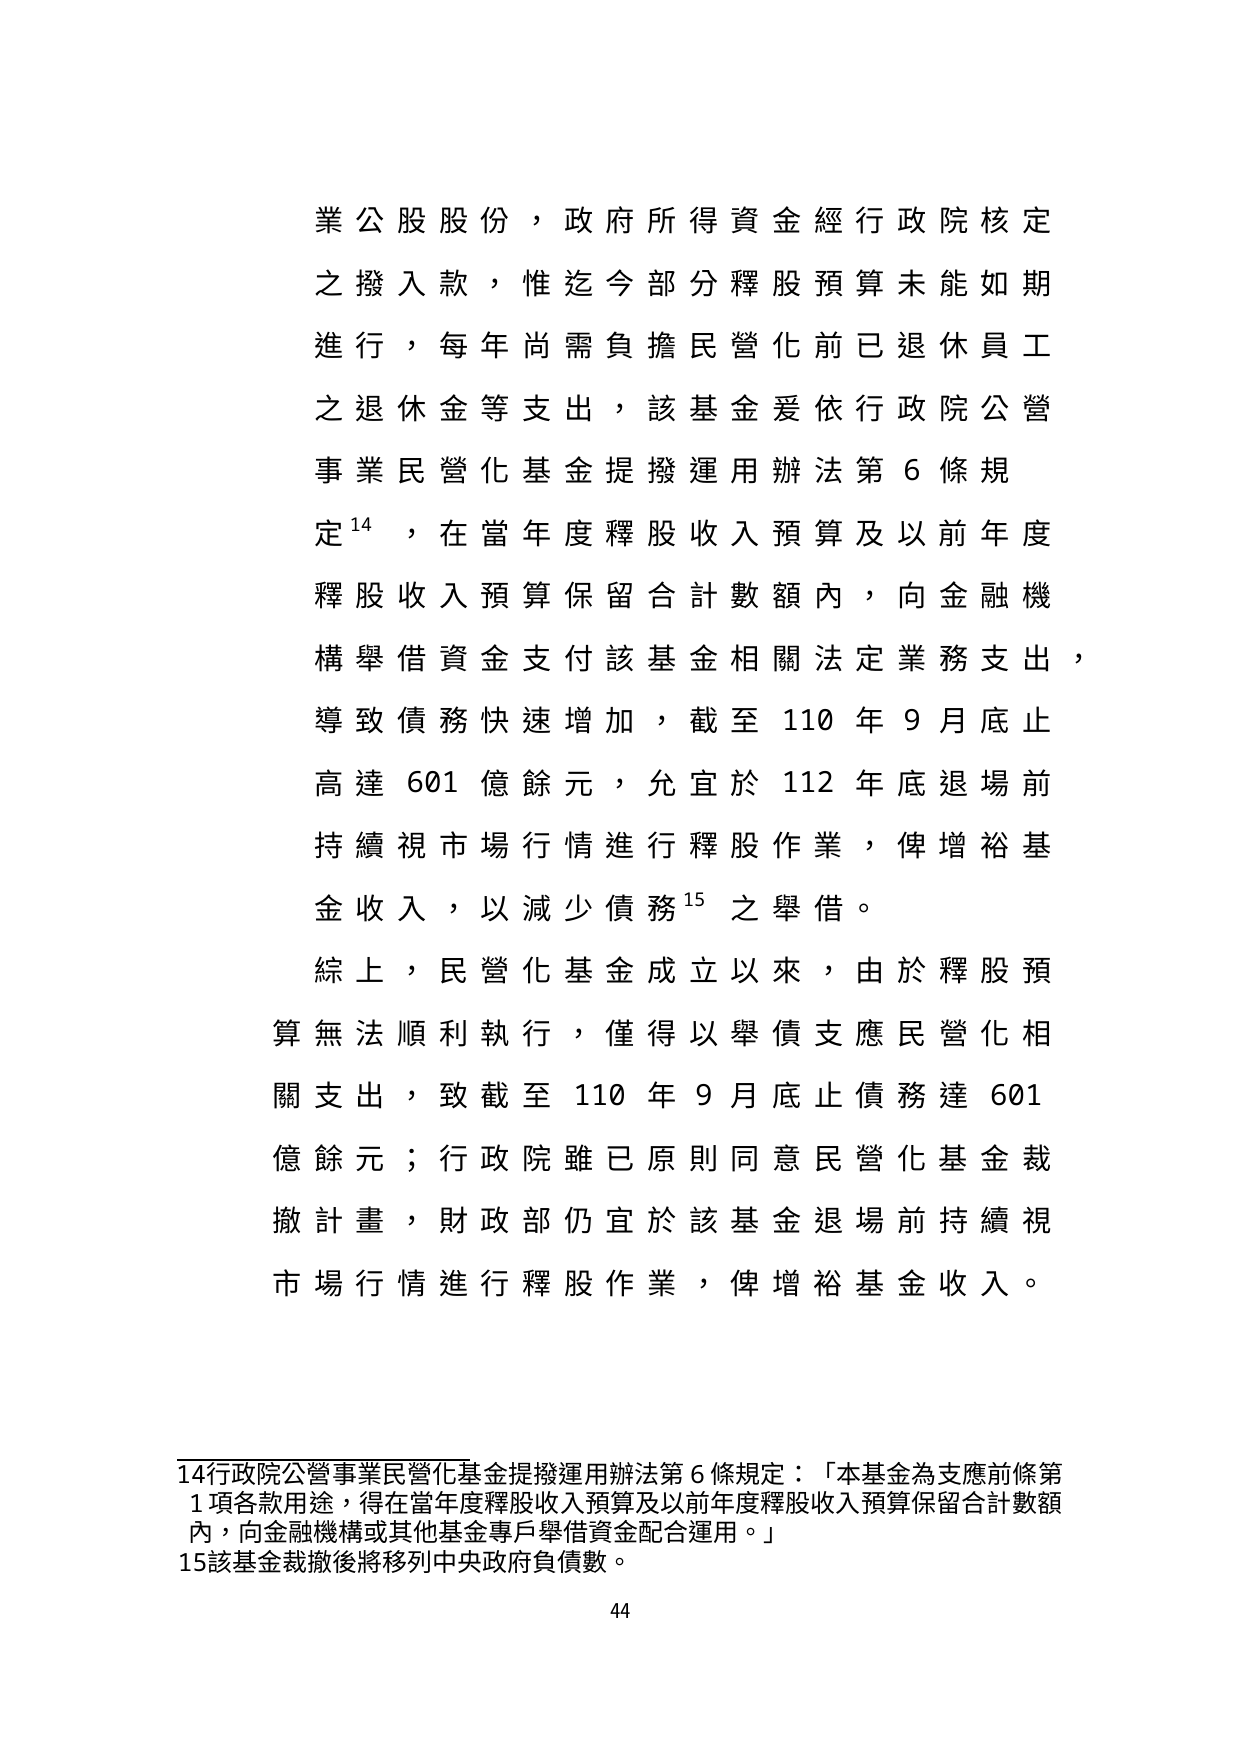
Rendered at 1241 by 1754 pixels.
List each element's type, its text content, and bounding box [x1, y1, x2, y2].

text 行政院公營事業民營化基金提撥運用辦法第6條規定：「本基金為支應前條第1項各款用途，得在當年度釋股收入預算及以前年度釋股收入預算保留合計數額內，向金融機構或其他基金專戶舉借資金配合運用。」 [176, 1460, 1063, 1548]
text 該基金裁撤後將移列中央政府負債數。 [177, 1548, 1063, 1577]
text 綜上，民營化基金成立以來，由於釋股預算無法順利執行，僅得以舉債支應民營化相關支出，致截至110年9月底止債務達601億餘元；行政院雖已原則同意民營化基金裁撤計畫，財政部仍宜於該基金退場前持續視市場行情進行釋股作業，俾增裕基金收入。 [242, 927, 1058, 1302]
text 民營化基金主要資金來源係公營事業移轉民營及出售政府資本未超過50%之事業公股股份，政府所得資金經行政院核定之撥入款，惟迄今部分釋股預算未能如期進行，每年尚需負擔民營化前已退休員工之退休金等支出，該基金爰依行政院公營事業民營化基金提撥運用辦法第6條規定，在當年度釋股收入預算及以前年度釋股收入預算保留合計數額內，向金融機構舉借資金支付該基金相關法定業務支出，導致債務快速增加，截至110年9月底止高達601億餘元，允宜於112年底退場前持續視市場行情進行釋股作業，俾增裕基金收入，以減少債務之舉借。 [271, 177, 1058, 927]
